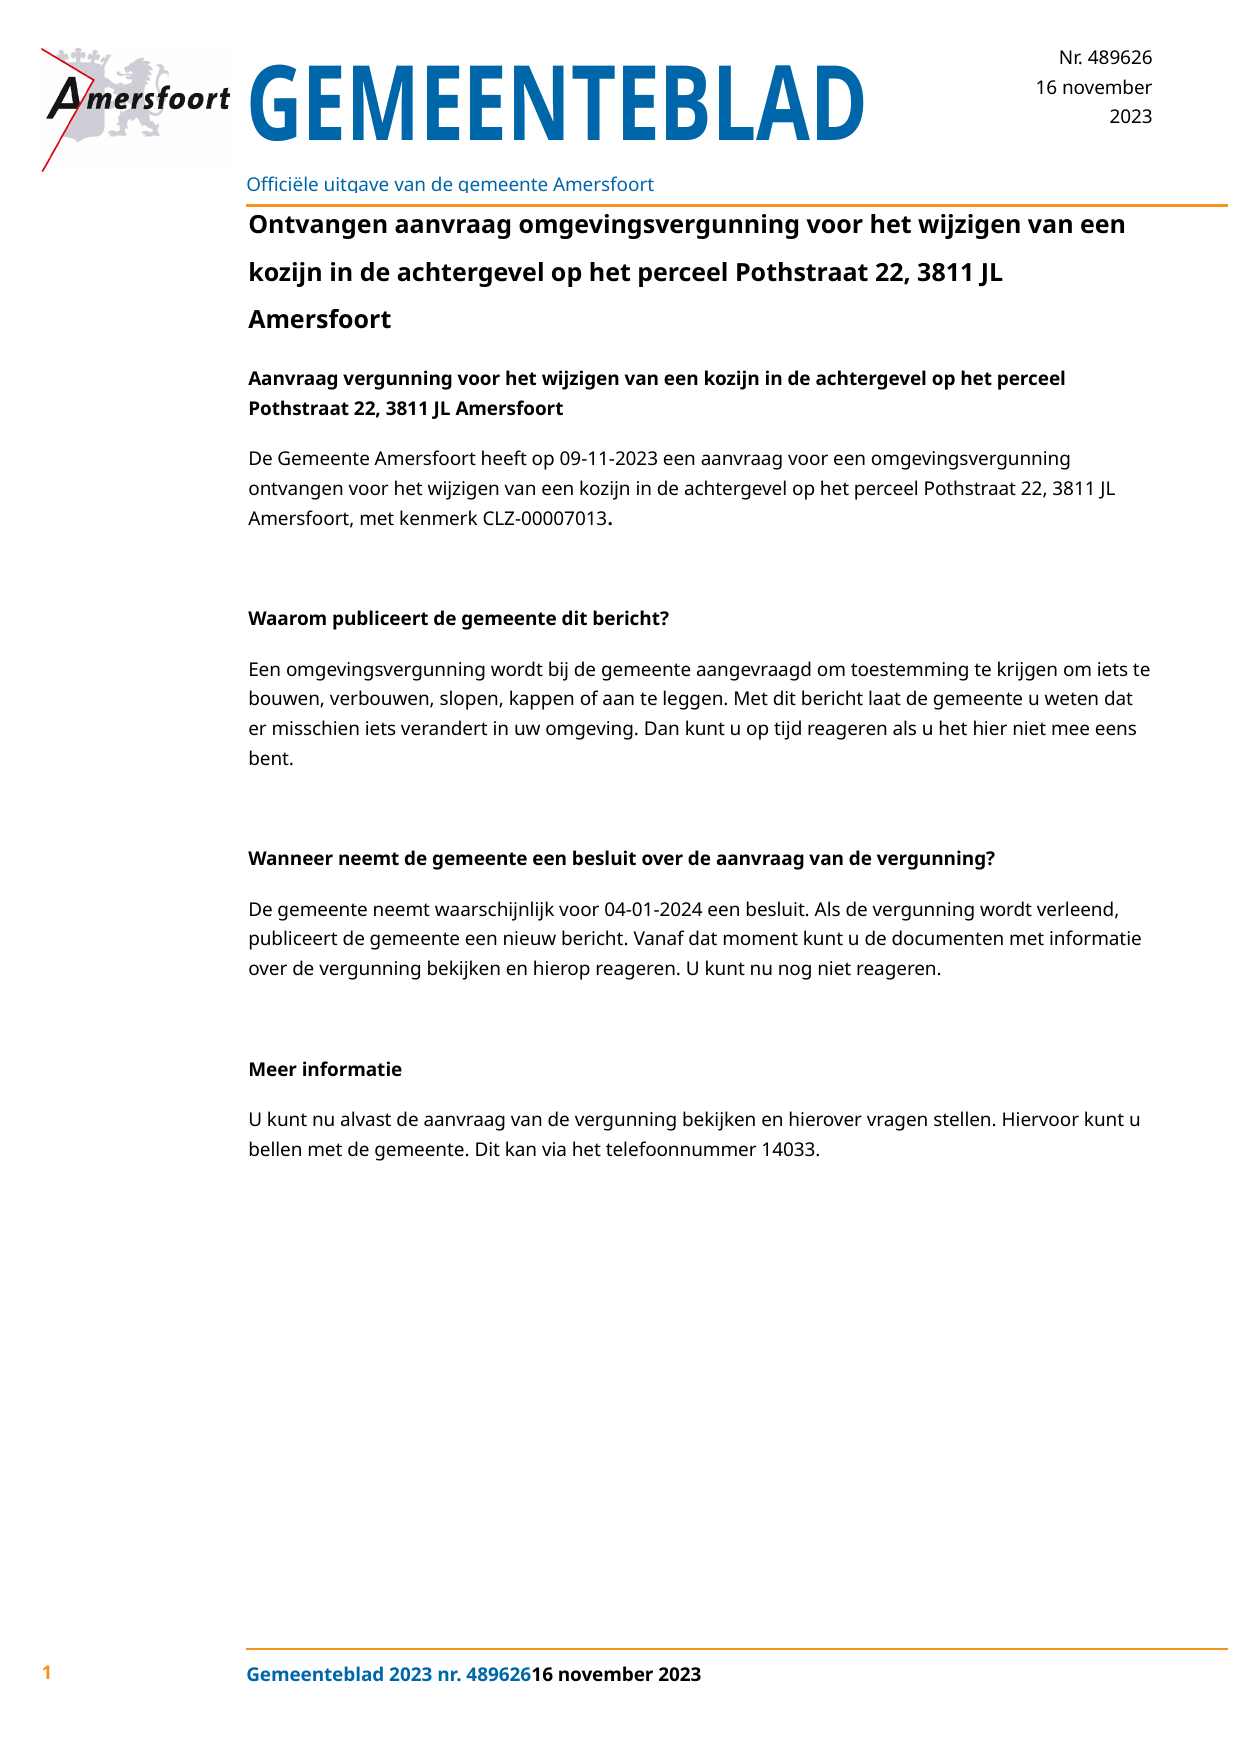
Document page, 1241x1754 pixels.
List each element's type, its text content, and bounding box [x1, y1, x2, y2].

text U kunt nu alvast de aanvraag van de vergunning bekijken en hierover vragen stellen. Hiervoor kunt u bellen met de gemeente. Dit kan via het telefoonnummer 14033. [248, 1106, 1152, 1162]
text De gemeente neemt waarschijnlijk voor 04-01-2024 een besluit. Als de vergunning wordt verleend, publiceert de gemeente een nieuw bericht. Vanaf dat moment kunt u de documenten met informatie over de vergunning bekijken en hierop reageren. U kunt nu nog niet reageren. [248, 896, 1152, 981]
text Een omgevingsvergunning wordt bij de gemeente aangevraagd om toestemming te krijgen om iets te bouwen, verbouwen, slopen, kappen of aan te leggen. Met dit bericht laat de gemeente u weten dat er misschien iets verandert in uw omgeving. Dan kunt u op tijd reageren als u het hier niet mee eens bent. [248, 656, 1152, 770]
text Aanvraag vergunning voor het wijzigen van een kozijn in de achtergevel op het perceel Pothstraat 22, 3811 JL Amersfoort [248, 366, 1152, 421]
text Waarom publiceert de gemeente dit bericht? [248, 606, 1152, 631]
text Meer informatie [248, 1056, 1152, 1082]
text Wanneer neemt de gemeente een besluit over de aanvraag van de vergunning? [248, 846, 1152, 871]
text De Gemeente Amersfoort heeft op 09-11-2023 een aanvraag voor een omgevingsvergunning ontvangen voor het wijzigen van een kozijn in de achtergevel op het perceel Pothstraat 22, 3811 JL Amersfoort, met kenmerk CLZ-00007013. [248, 446, 1152, 530]
picture [41, 47, 231, 172]
text Ontvangen aanvraag omgevingsvergunning voor het wijzigen van een kozijn in de achtergevel op het perceel Pothstraat 22, 3811 JL Amersfoort [248, 207, 1152, 336]
